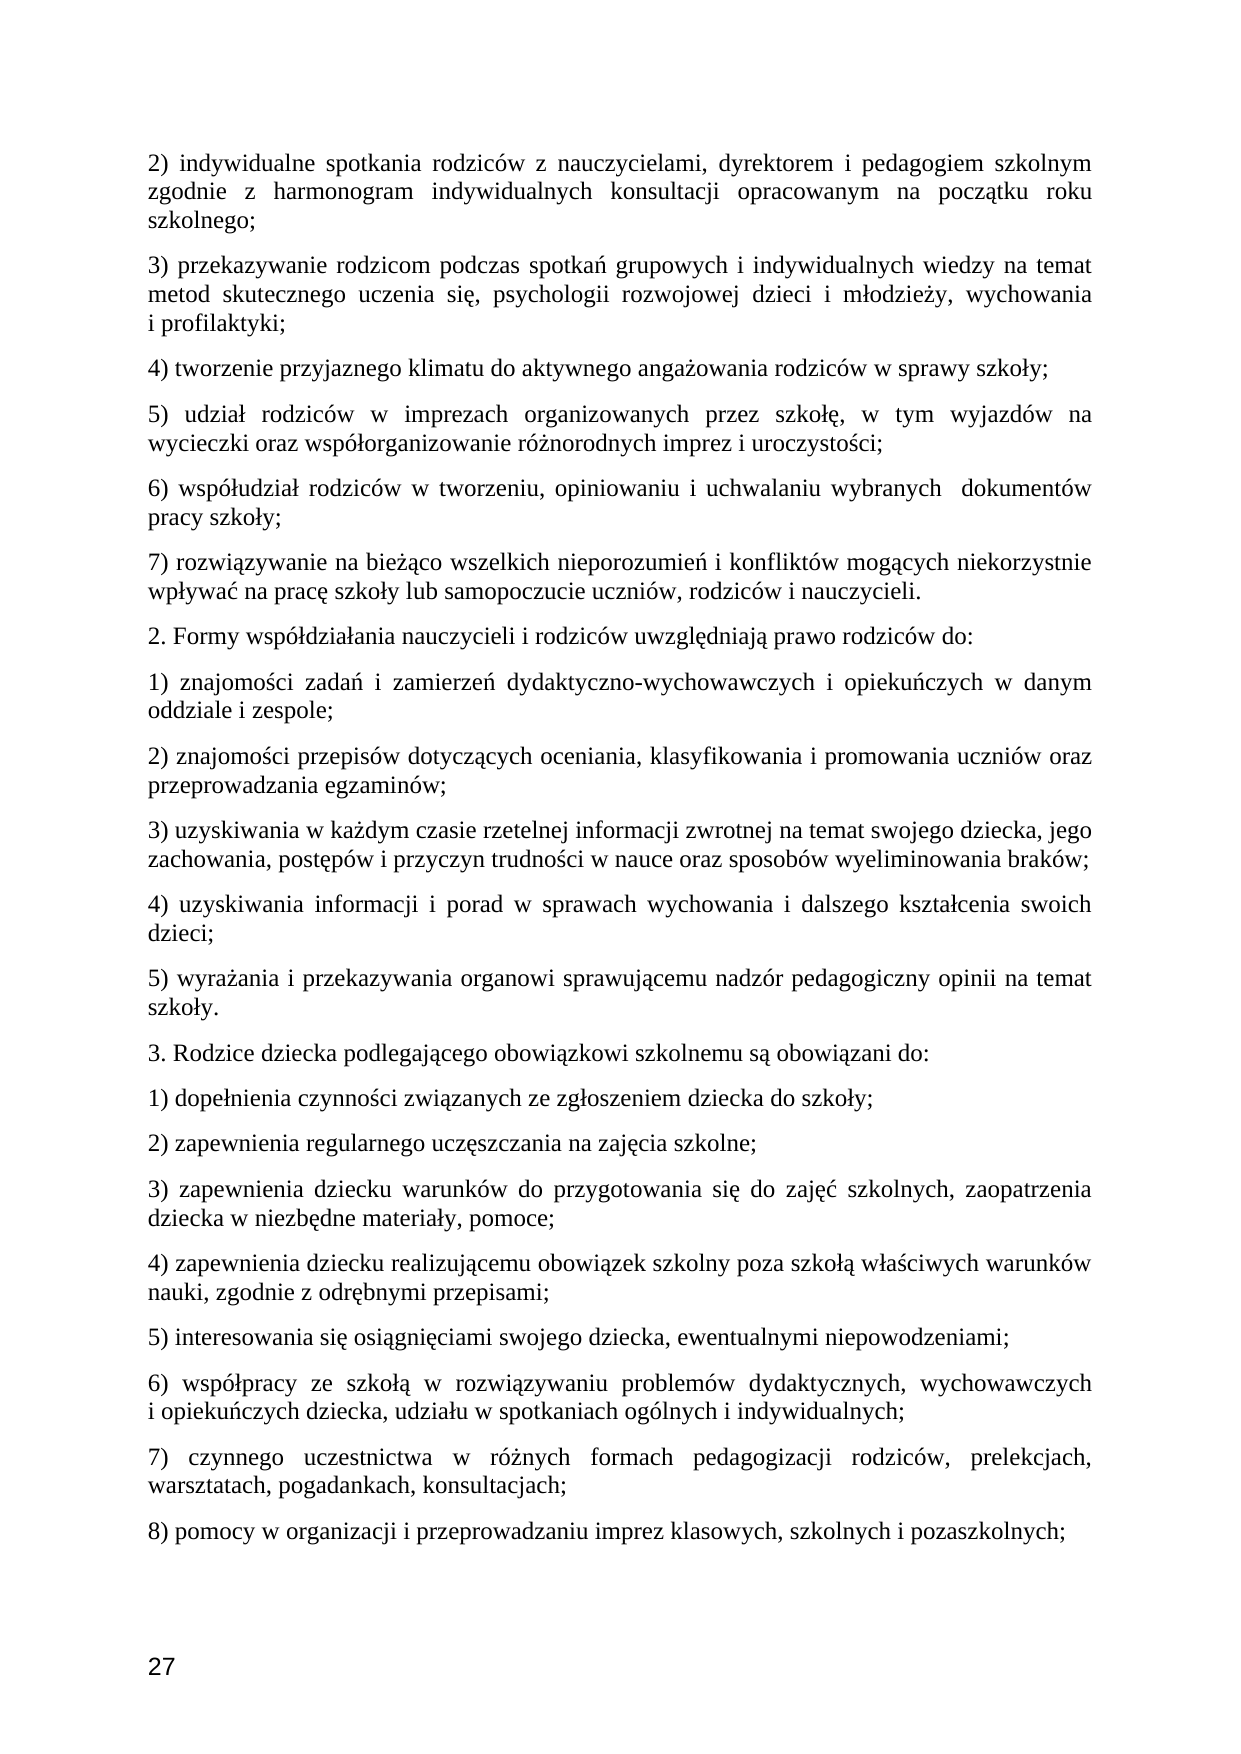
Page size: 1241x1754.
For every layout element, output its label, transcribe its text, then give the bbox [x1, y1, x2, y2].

text 8) pomocy w organizacji i przeprowadzaniu imprez klasowych, szkolnych i pozaszkolnych; [148, 1516, 1093, 1545]
text 5) interesowania się osiągnięciami swojego dziecka, ewentualnymi niepowodzeniami; [148, 1322, 1093, 1351]
text 3) zapewnienia dziecku warunków do przygotowania się do zajęć szkolnych, zaopatrzenia dziecka w niezbędne materiały, pomoce; [148, 1174, 1093, 1231]
text 5) wyrażania i przekazywania organowi sprawującemu nadzór pedagogiczny opinii na temat szkoły. [148, 963, 1093, 1021]
text 1) dopełnienia czynności związanych ze zgłoszeniem dziecka do szkoły; [148, 1083, 1093, 1112]
text 4) tworzenie przyjaznego klimatu do aktywnego angażowania rodziców w sprawy szkoły; [148, 353, 1093, 382]
text 3) przekazywanie rodzicom podczas spotkań grupowych i indywidualnych wiedzy na temat metod skutecznego uczenia się, psychologii rozwojowej dzieci i młodzieży, wychowania i profilaktyki; [148, 251, 1093, 337]
text 6) współpracy ze szkołą w rozwiązywaniu problemów dydaktycznych, wychowawczych i opiekuńczych dziecka, udziału w spotkaniach ogólnych i indywidualnych; [148, 1368, 1093, 1425]
text 4) zapewnienia dziecku realizującemu obowiązek szkolny poza szkołą właściwych warunków nauki, zgodnie z odrębnymi przepisami; [148, 1248, 1093, 1306]
text 6) współudział rodziców w tworzeniu, opiniowaniu i uchwalaniu wybranych dokumentów pracy szkoły; [148, 473, 1093, 531]
text 4) uzyskiwania informacji i porad w sprawach wychowania i dalszego kształcenia swoich dzieci; [148, 889, 1093, 947]
text 2) indywidualne spotkania rodziców z nauczycielami, dyrektorem i pedagogiem szkolnym zgodnie z harmonogram indywidualnych konsultacji opracowanym na początku roku szkolnego; [148, 148, 1093, 234]
text 2) znajomości przepisów dotyczących oceniania, klasyfikowania i promowania uczniów oraz przeprowadzania egzaminów; [148, 741, 1093, 798]
text 7) czynnego uczestnictwa w różnych formach pedagogizacji rodziców, prelekcjach, warsztatach, pogadankach, konsultacjach; [148, 1442, 1093, 1499]
text 3) uzyskiwania w każdym czasie rzetelnej informacji zwrotnej na temat swojego dziecka, jego zachowania, postępów i przyczyn trudności w nauce oraz sposobów wyeliminowania braków; [148, 815, 1093, 873]
text 3. Rodzice dziecka podlegającego obowiązkowi szkolnemu są obowiązani do: [148, 1038, 1093, 1066]
text 2. Formy współdziałania nauczycieli i rodziców uwzględniają prawo rodziców do: [148, 621, 1093, 650]
text 5) udział rodziców w imprezach organizowanych przez szkołę, w tym wyjazdów na wycieczki oraz współorganizowanie różnorodnych imprez i uroczystości; [148, 399, 1093, 456]
text 2) zapewnienia regularnego uczęszczania na zajęcia szkolne; [148, 1128, 1093, 1157]
text 7) rozwiązywanie na bieżąco wszelkich nieporozumień i konfliktów mogących niekorzystnie wpływać na pracę szkoły lub samopoczucie uczniów, rodziców i nauczycieli. [148, 547, 1093, 605]
text 1) znajomości zadań i zamierzeń dydaktyczno-wychowawczych i opiekuńczych w danym oddziale i zespole; [148, 667, 1093, 724]
